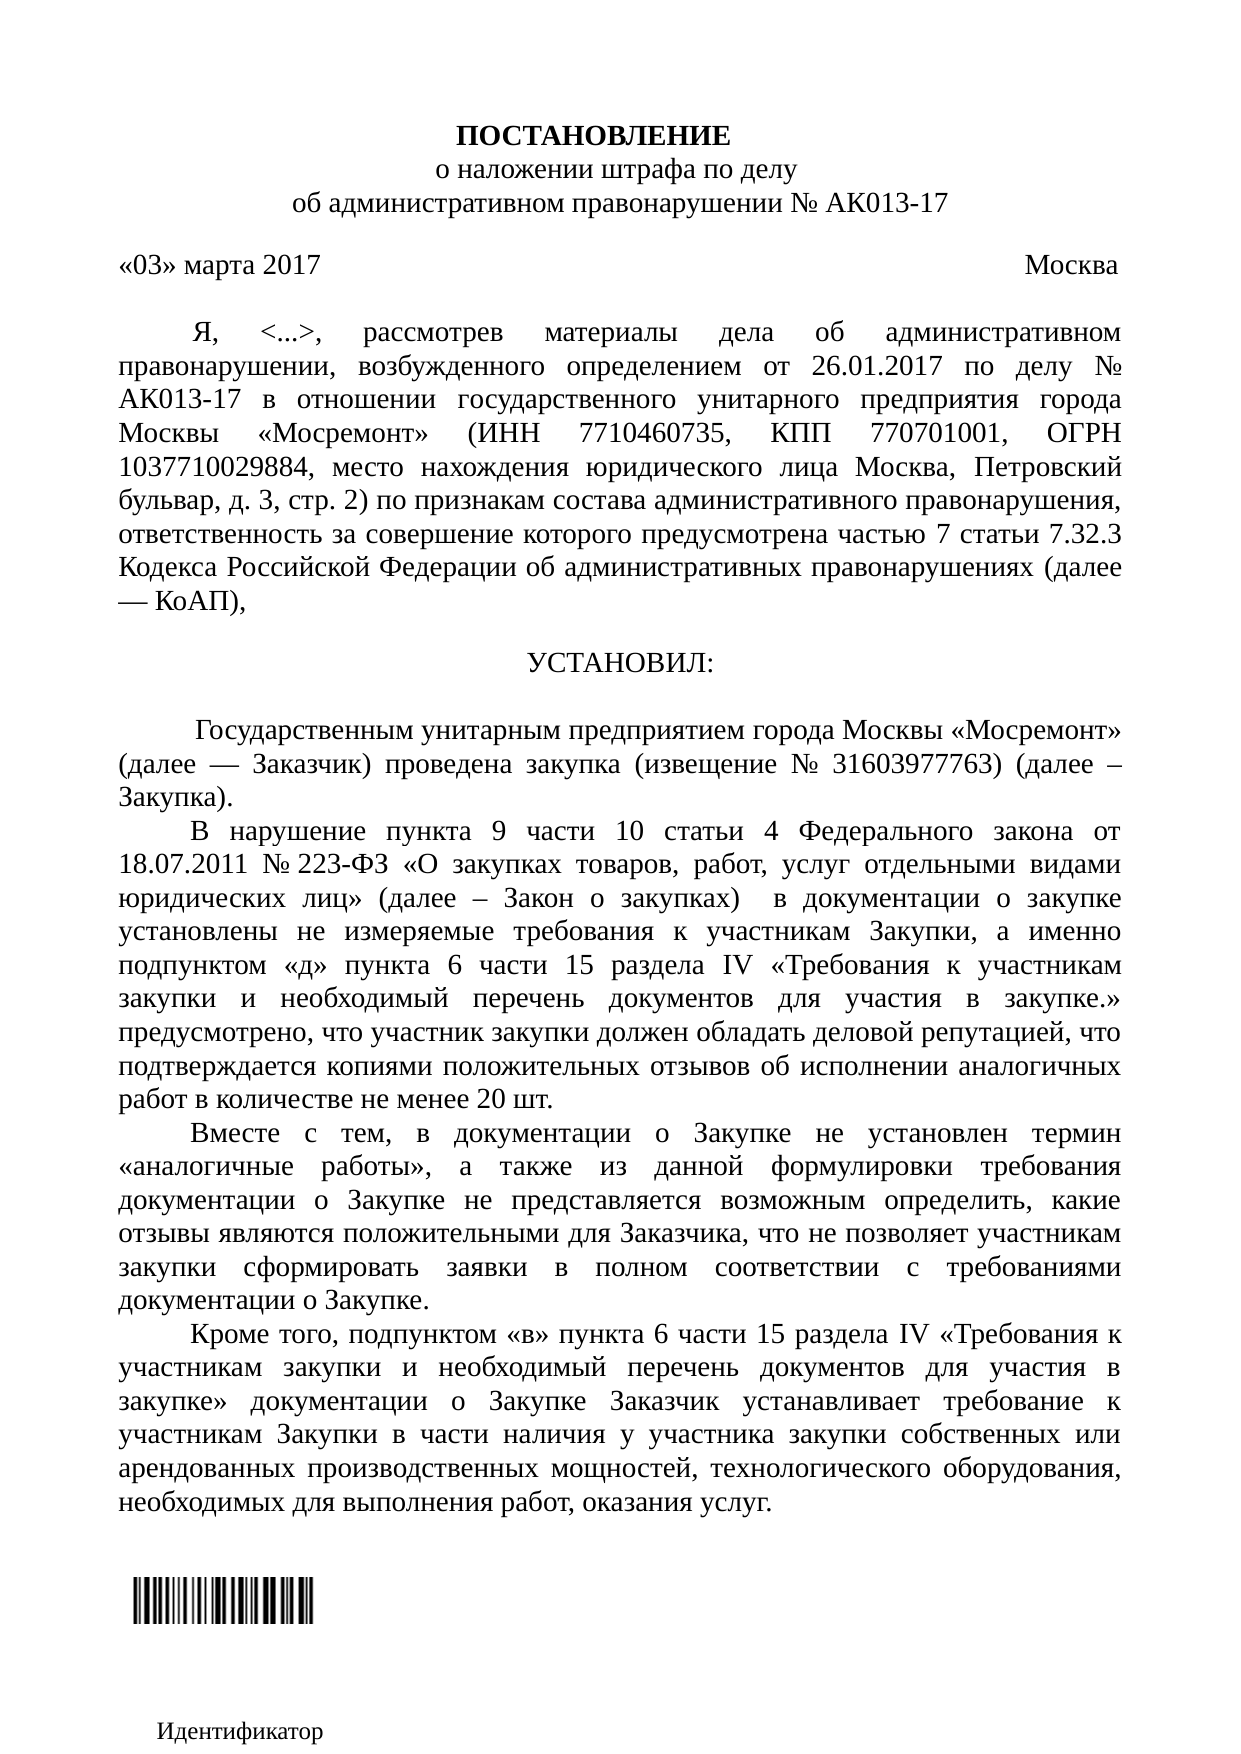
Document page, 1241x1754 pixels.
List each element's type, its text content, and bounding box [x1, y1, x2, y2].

text «03» марта 2017 Москва [118, 247, 1122, 281]
text Государственным унитарным предприятием города Москвы «Мосремонт» (далее — Заказчик) проведена закупка (извещение № 31603977763) (далее – Закупка). [118, 712, 1122, 813]
text об административном правонарушении № АК013-17 [118, 185, 1122, 219]
text Кроме того, подпунктом «в» пункта 6 части 15 раздела IV «Требования к участникам закупки и необходимый перечень документов для участия в закупке» документации о Закупке Заказчик устанавливает требование к участникам Закупки в части наличия у участника закупки собственных или арендованных производственных мощностей, технологического оборудования, необходимых для выполнения работ, оказания услуг. [118, 1316, 1122, 1517]
text Вместе с тем, в документации о Закупке не установлен термин «аналогичные работы», а также из данной формулировки требования документации о Закупке не представляется возможным определить, какие отзывы являются положительными для Заказчика, что не позволяет участникам закупки сформировать заявки в полном соответствии с требованиями документации о Закупке. [118, 1115, 1122, 1316]
text В нарушение пункта 9 части 10 статьи 4 Федерального закона от 18.07.2011 № 223-ФЗ «О закупках товаров, работ, услуг отдельными видами юридических лиц» (далее – Закон о закупках) в документации о закупке установлены не измеряемые требования к участникам Закупки, а именно подпунктом «д» пункта 6 части 15 раздела IV «Требования к участникам закупки и необходимый перечень документов для участия в закупке.» предусмотрено, что участник закупки должен обладать деловой репутацией, что подтверждается копиями положительных отзывов об исполнении аналогичных работ в количестве не менее 20 шт. [118, 813, 1122, 1115]
text о наложении штрафа по делу [118, 152, 1122, 185]
text УСТАНОВИЛ: [118, 645, 1122, 679]
text ПОСТАНОВЛЕНИЕ [117, 118, 1078, 152]
picture [118, 1577, 331, 1624]
text Я, <...>, рассмотрев материалы дела об административном правонарушении, возбужденного определением от 26.01.2017 по делу № АК013-17 в отношении государственного унитарного предприятия города Москвы «Мосремонт» (ИНН 7710460735, КПП 770701001, ОГРН 1037710029884, место нахождения юридического лица Москва, Петровский бульвар, д. 3, стр. 2) по признакам состава административного правонарушения, ответственность за совершение которого предусмотрена частью 7 статьи 7.32.3 Кодекса Российской Федерации об административных правонарушениях (далее — КоАП), [118, 314, 1122, 616]
